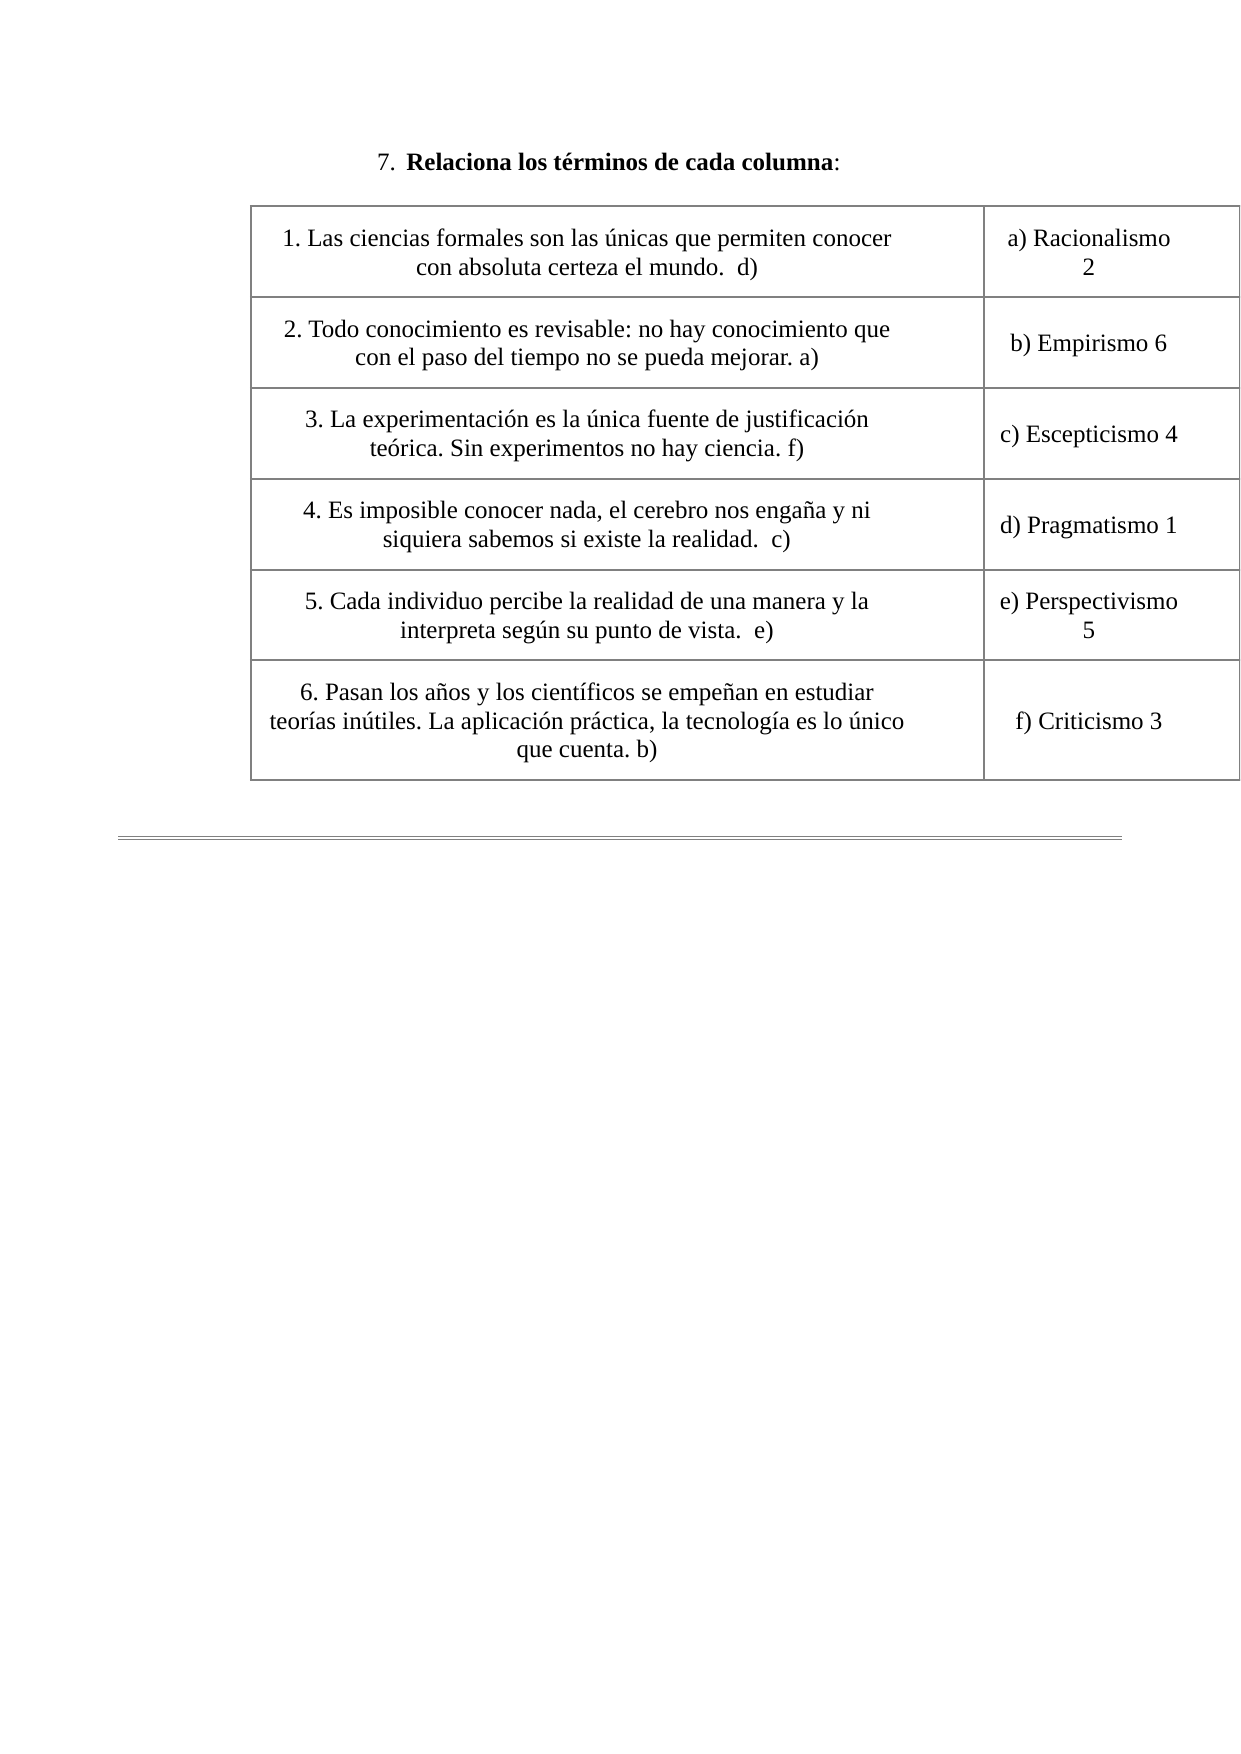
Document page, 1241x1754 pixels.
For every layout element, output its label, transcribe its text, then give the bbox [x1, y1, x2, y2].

table_header [229, 897, 425, 932]
table_header [425, 897, 815, 932]
table_cell 6. Pasan los años y los científicos se empeñan en estudiar teorías inútiles. La aplicación práctica, la tecnología es lo único que cuenta. b) [252, 661, 983, 779]
table_cell b) Empirismo 6 [985, 298, 1239, 387]
table_cell e) Perspectivismo 5 [985, 571, 1239, 659]
table_header a) Racionalismo 2 [985, 207, 1239, 296]
table_header 1. Las ciencias formales son las únicas que permiten conocer con absoluta certeza el mundo. d) [252, 207, 983, 296]
table_header [815, 897, 1011, 932]
table_cell f) Criticismo 3 [985, 661, 1239, 779]
table_cell 2. Todo conocimiento es revisable: no hay conocimiento que con el paso del tiempo no se pueda mejorar. a) [252, 298, 983, 387]
table_cell 5. Cada individuo percibe la realidad de una manera y la interpreta según su punto de vista. e) [252, 571, 983, 659]
table_cell d) Pragmatismo 1 [985, 480, 1239, 568]
table_cell 3. La experimentación es la única fuente de justificación teórica. Sin experimentos no hay ciencia. f) [252, 389, 983, 478]
table_cell c) Escepticismo 4 [985, 389, 1239, 478]
table_cell 4. Es imposible conocer nada, el cerebro nos engaña y ni siquiera sabemos si existe la realidad. c) [252, 480, 983, 568]
list Relaciona los términos de cada columna: [162, 147, 1061, 176]
